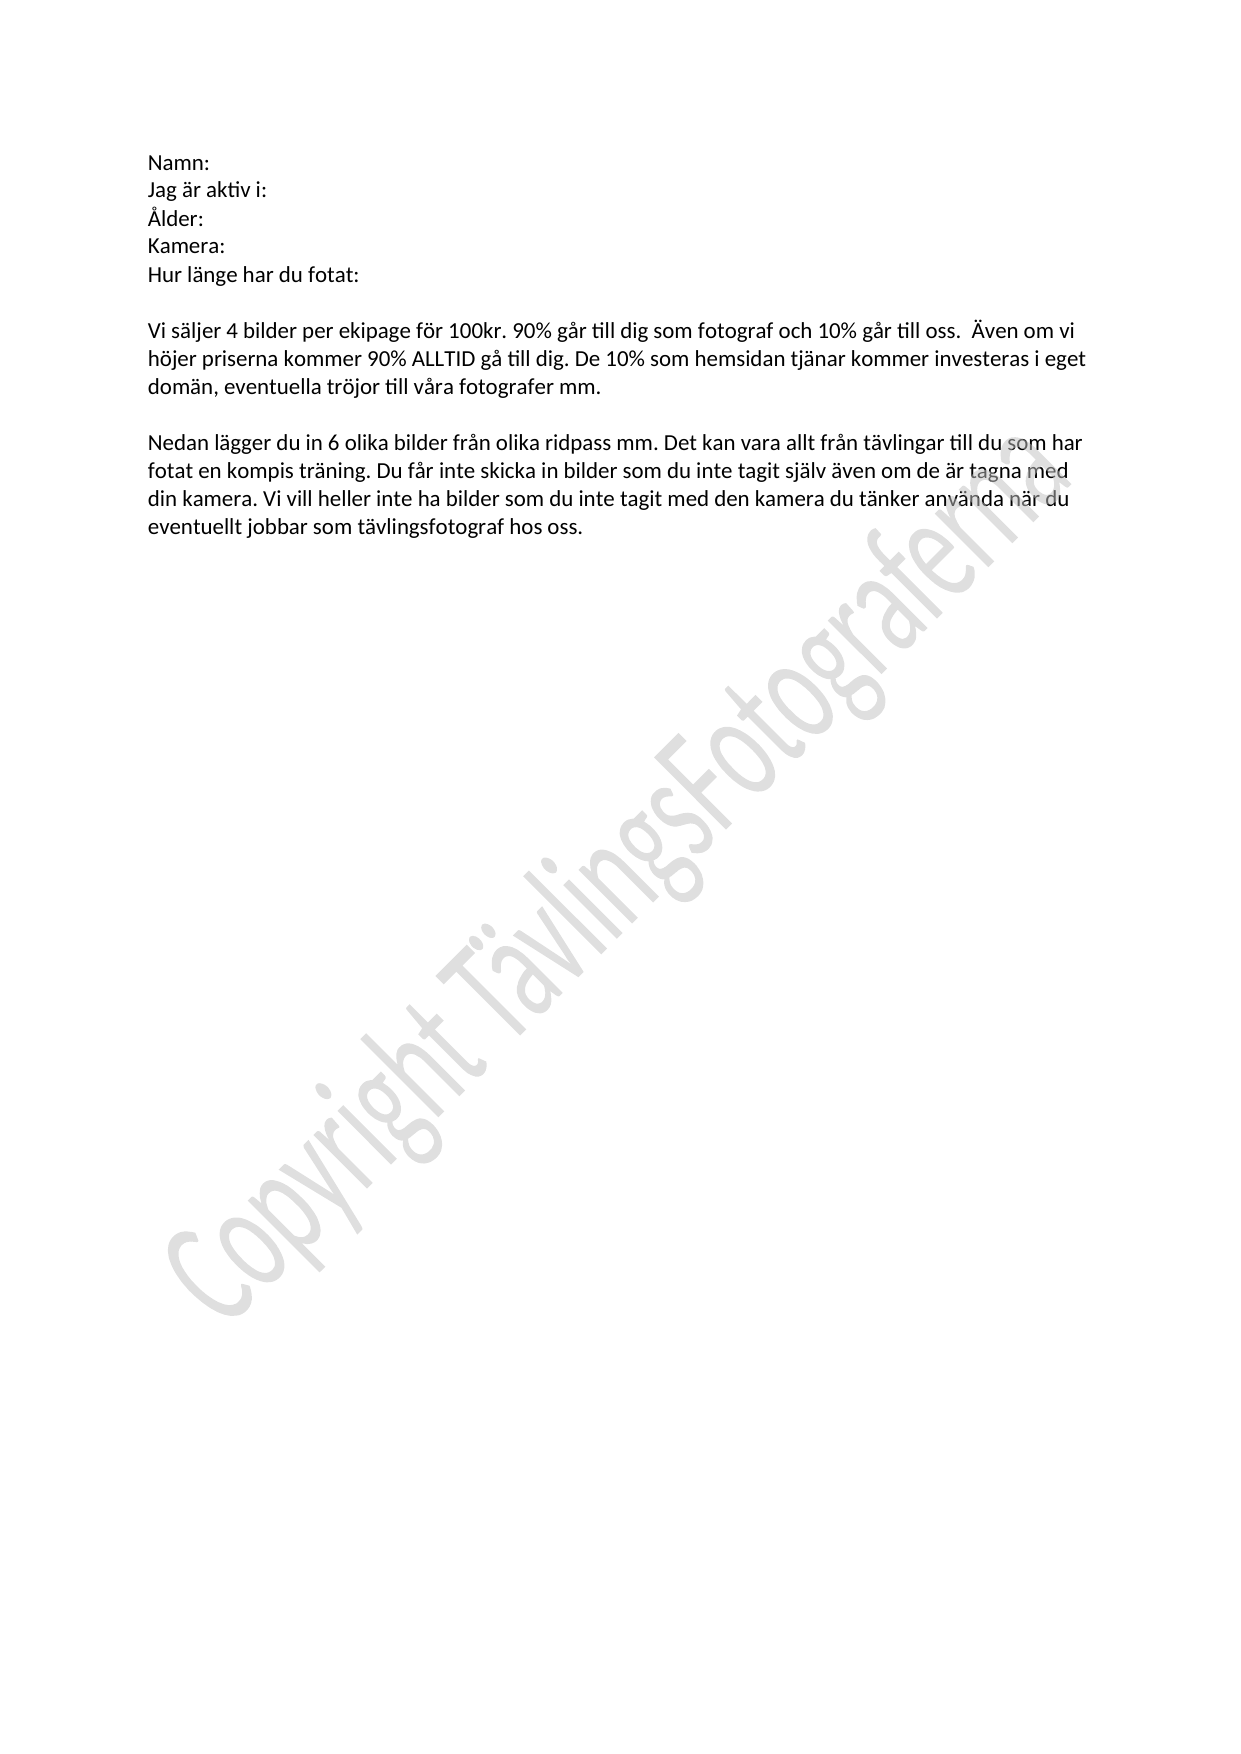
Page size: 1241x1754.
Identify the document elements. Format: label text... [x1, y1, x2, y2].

text Vi säljer 4 bilder per ekipage för 100kr. 90% går till dig som fotograf och 10% går till oss. Även om vi höjer priserna kommer 90% ALLTID gå till dig. De 10% som hemsidan tjänar kommer investeras i eget domän, eventuella tröjor till våra fotografer mm. [148, 316, 1093, 400]
text Nedan lägger du in 6 olika bilder från olika ridpass mm. Det kan vara allt från tävlingar till du som har fotat en kompis träning. Du får inte skicka in bilder som du inte tagit själv även om de är tagna med din kamera. Vi vill heller inte ha bilder som du inte tagit med den kamera du tänker använda när du eventuellt jobbar som tävlingsfotograf hos oss. [148, 428, 1093, 540]
text Namn: [148, 148, 1093, 176]
text Ålder: [148, 204, 1093, 232]
text Kamera: [148, 232, 1093, 260]
text Jag är aktiv i: [148, 176, 1093, 204]
text Hur länge har du fotat: [148, 260, 1093, 288]
